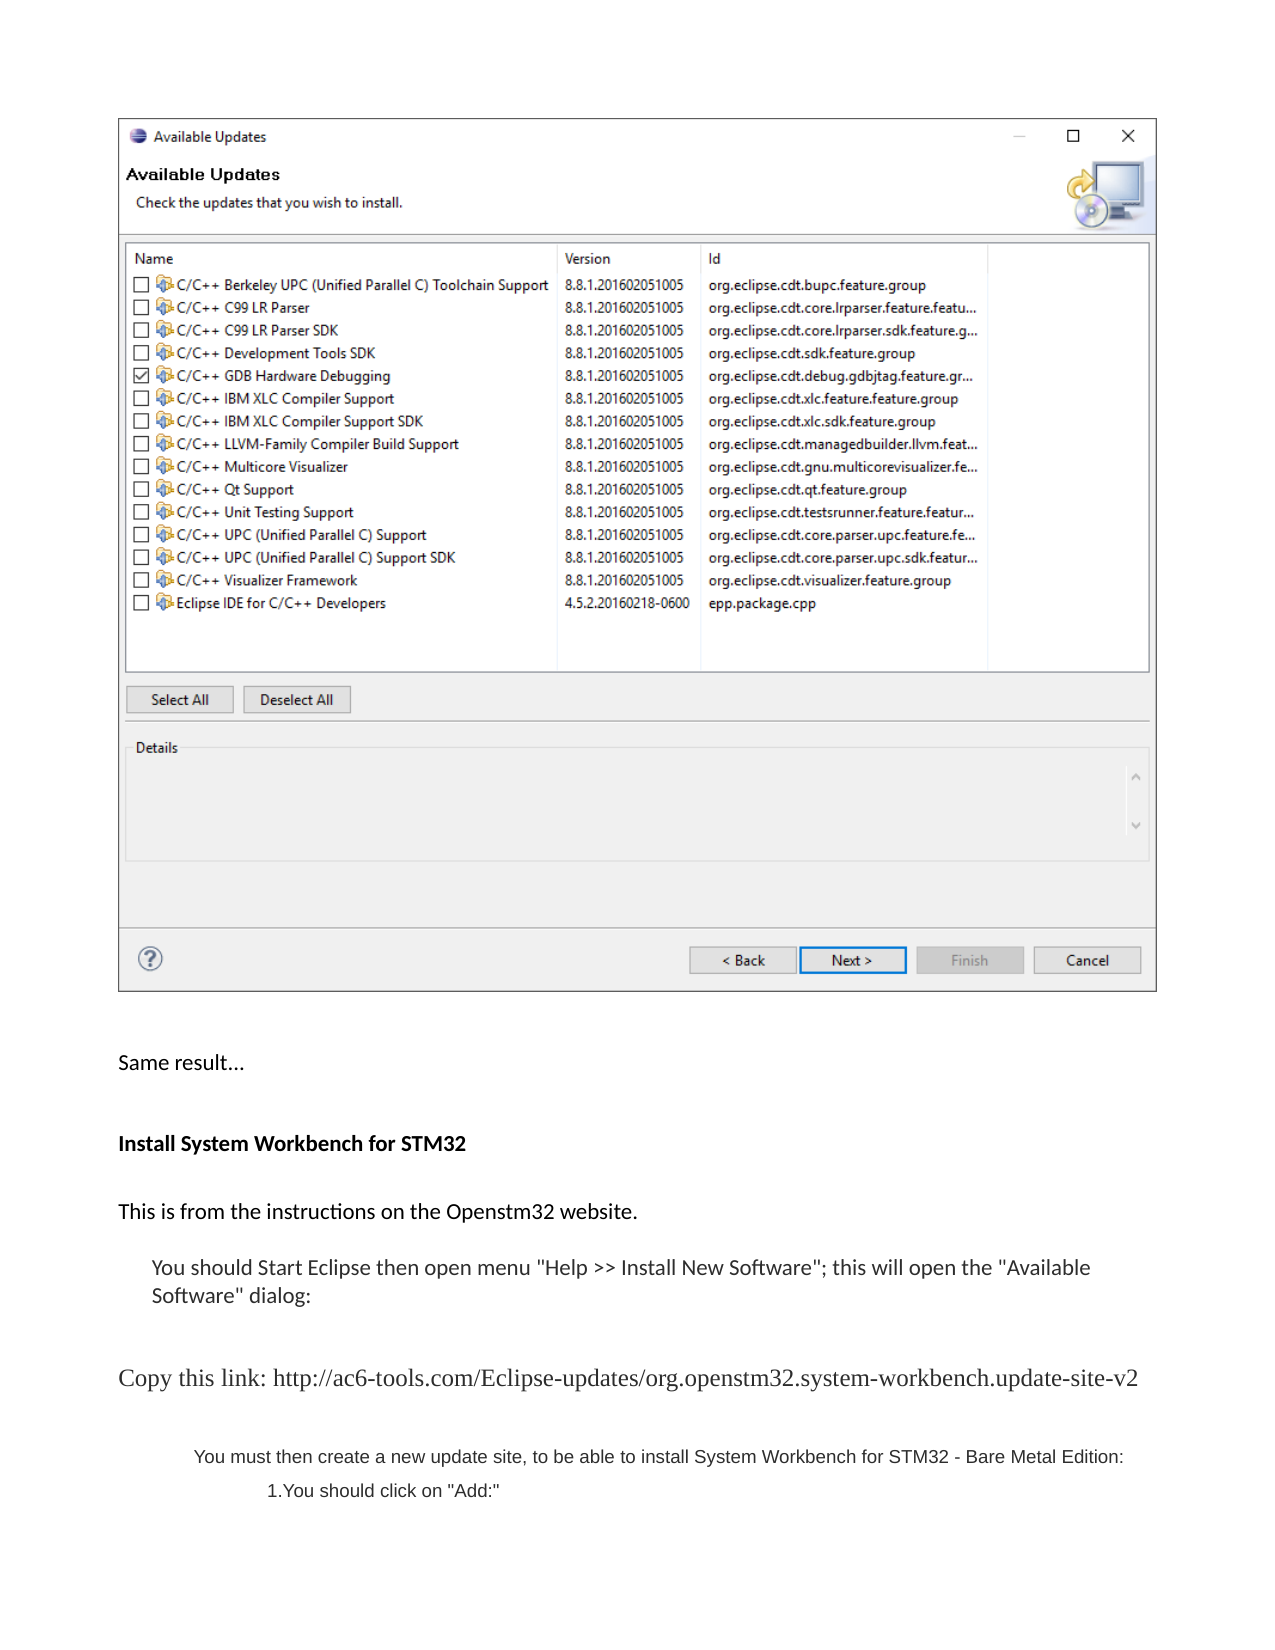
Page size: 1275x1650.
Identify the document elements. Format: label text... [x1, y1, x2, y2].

list You should click on "Add:" [193, 1480, 1157, 1501]
text This is from the instructions on the Openstm32 website. [118, 1197, 1157, 1226]
text Same result... [118, 1048, 1157, 1076]
text You should Start Eclipse then open menu "Help >> Install New Software"; this will open the "Available Software" dialog: [152, 1253, 1157, 1309]
picture [118, 118, 1157, 992]
text Copy this link: http://ac6-tools.com/Eclipse-updates/org.openstm32.system-workbench.update-site-v2 [118, 1363, 1157, 1392]
text You must then create a new update site, to be able to install System Workbench for STM32 - Bare Metal Edition: [193, 1446, 1157, 1467]
subtitle Install System Workbench for STM32 [118, 1129, 1157, 1157]
